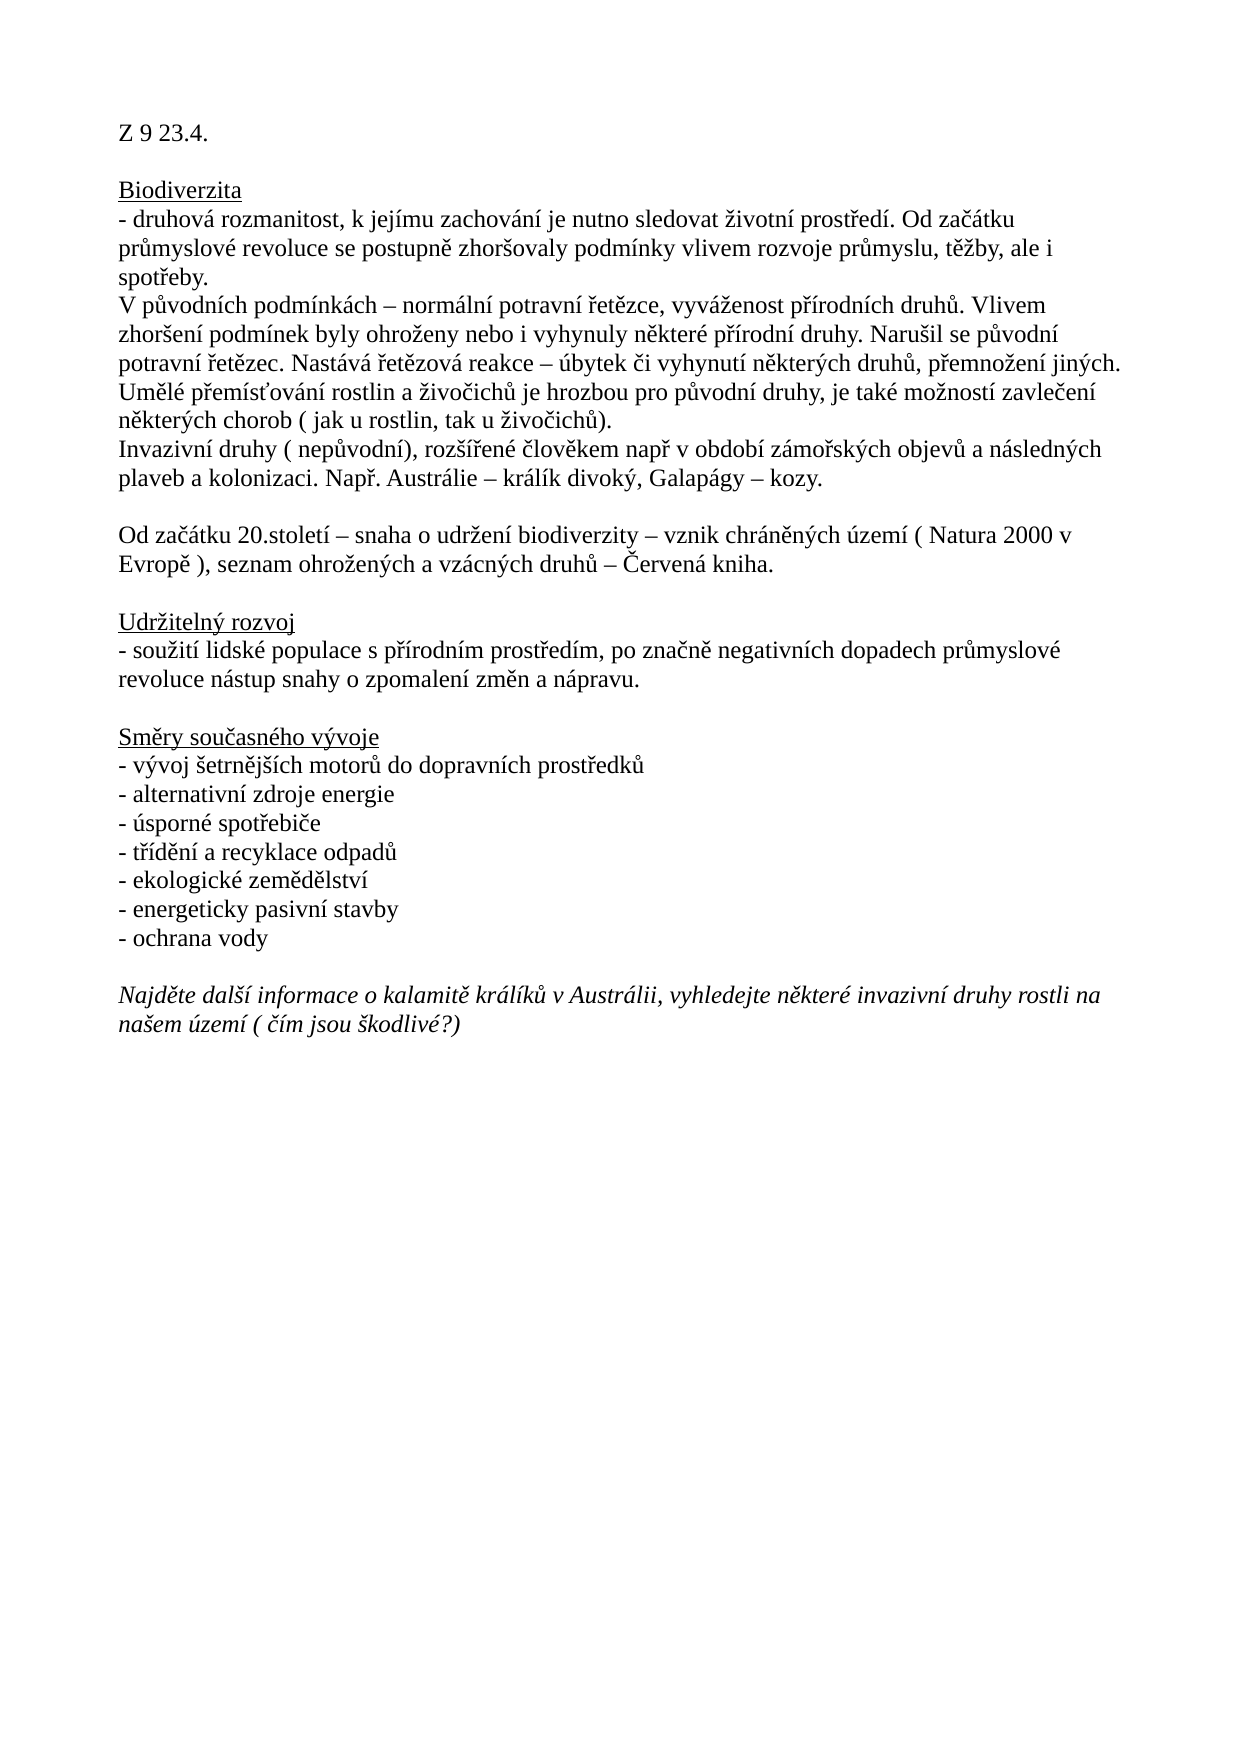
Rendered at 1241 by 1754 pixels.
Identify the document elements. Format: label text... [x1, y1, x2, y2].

text - ekologické zemědělství [118, 866, 1122, 894]
text - ochrana vody [118, 923, 1122, 952]
text - soužití lidské populace s přírodním prostředím, po značně negativních dopadech průmyslové revoluce nástup snahy o zpomalení změn a nápravu. [118, 636, 1122, 693]
text - úsporné spotřebiče [118, 808, 1122, 837]
text Umělé přemísťování rostlin a živočichů je hrozbou pro původní druhy, je také možností zavlečení některých chorob ( jak u rostlin, tak u živočichů). [118, 377, 1122, 434]
text - druhová rozmanitost, k jejímu zachování je nutno sledovat životní prostředí. Od začátku průmyslové revoluce se postupně zhoršovaly podmínky vlivem rozvoje průmyslu, těžby, ale i spotřeby. [118, 204, 1122, 291]
text Najděte další informace o kalamitě králíků v Austrálii, vyhledejte některé invazivní druhy rostli na našem území ( čím jsou škodlivé?) [118, 981, 1122, 1038]
text Směry současného vývoje [118, 722, 1122, 751]
text Biodiverzita [118, 176, 1122, 204]
text - energeticky pasivní stavby [118, 894, 1122, 923]
text Udržitelný rozvoj [118, 607, 1122, 636]
text - alternativní zdroje energie [118, 779, 1122, 808]
text Invazivní druhy ( nepůvodní), rozšířené člověkem např v období zámořských objevů a následných plaveb a kolonizaci. Např. Austrálie – králík divoký, Galapágy – kozy. [118, 434, 1122, 492]
text Z 9 23.4. [118, 118, 1122, 147]
text - vývoj šetrnějších motorů do dopravních prostředků [118, 751, 1122, 779]
text V původních podmínkách – normální potravní řetězce, vyváženost přírodních druhů. Vlivem zhoršení podmínek byly ohroženy nebo i vyhynuly některé přírodní druhy. Narušil se původní potravní řetězec. Nastává řetězová reakce – úbytek či vyhynutí některých druhů, přemnožení jiných. [118, 291, 1122, 377]
text Od začátku 20.století – snaha o udržení biodiverzity – vznik chráněných území ( Natura 2000 v Evropě ), seznam ohrožených a vzácných druhů – Červená kniha. [118, 521, 1122, 578]
text - třídění a recyklace odpadů [118, 837, 1122, 866]
